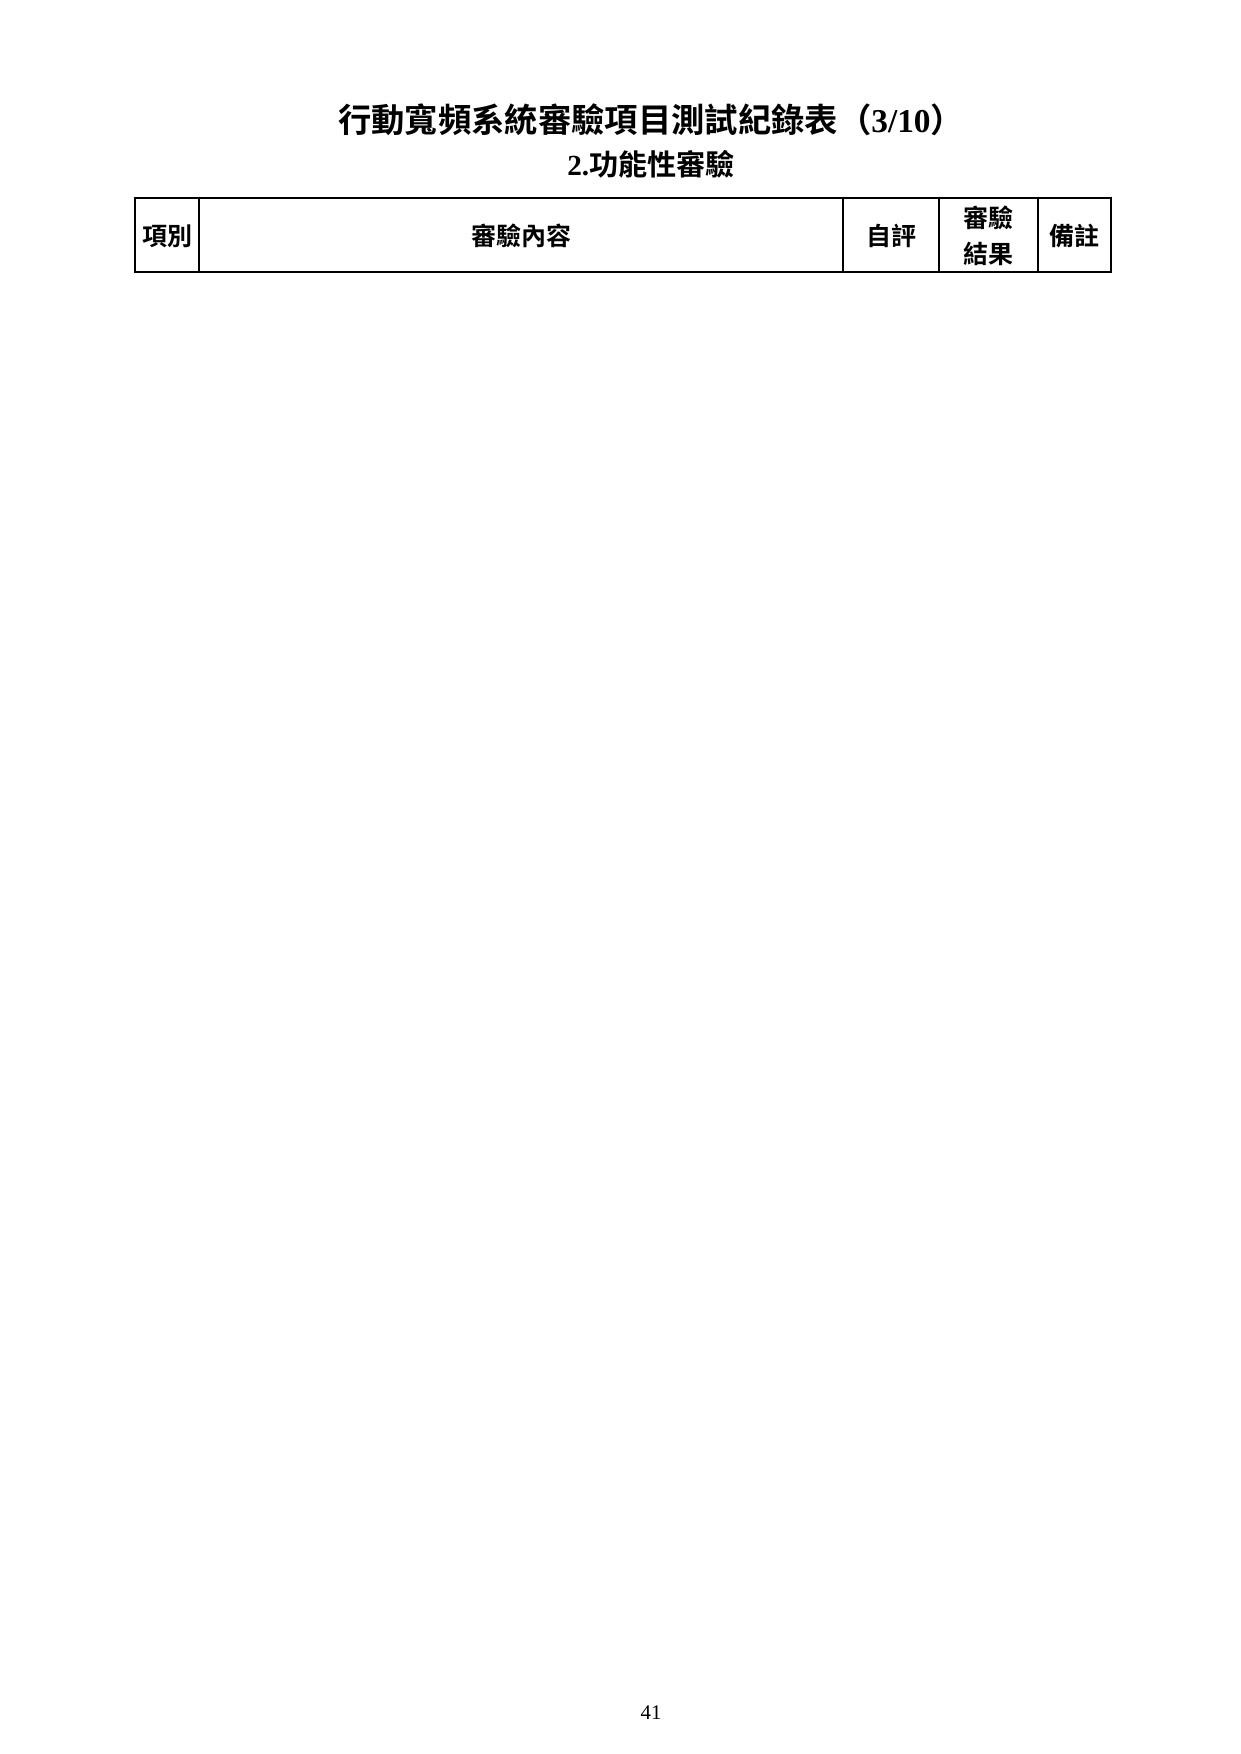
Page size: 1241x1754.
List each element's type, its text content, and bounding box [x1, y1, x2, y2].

table_header 自評 [844, 199, 938, 271]
text 2.功能性審驗 [150, 142, 1152, 184]
table_header 備註 [1039, 199, 1110, 271]
table_header 審驗 結果 [940, 199, 1037, 271]
table_header 審驗內容 [200, 199, 842, 271]
text 行動寬頻系統審驗項目測試紀錄表（3/10） [150, 94, 1152, 142]
table_header 項別 [136, 199, 198, 271]
